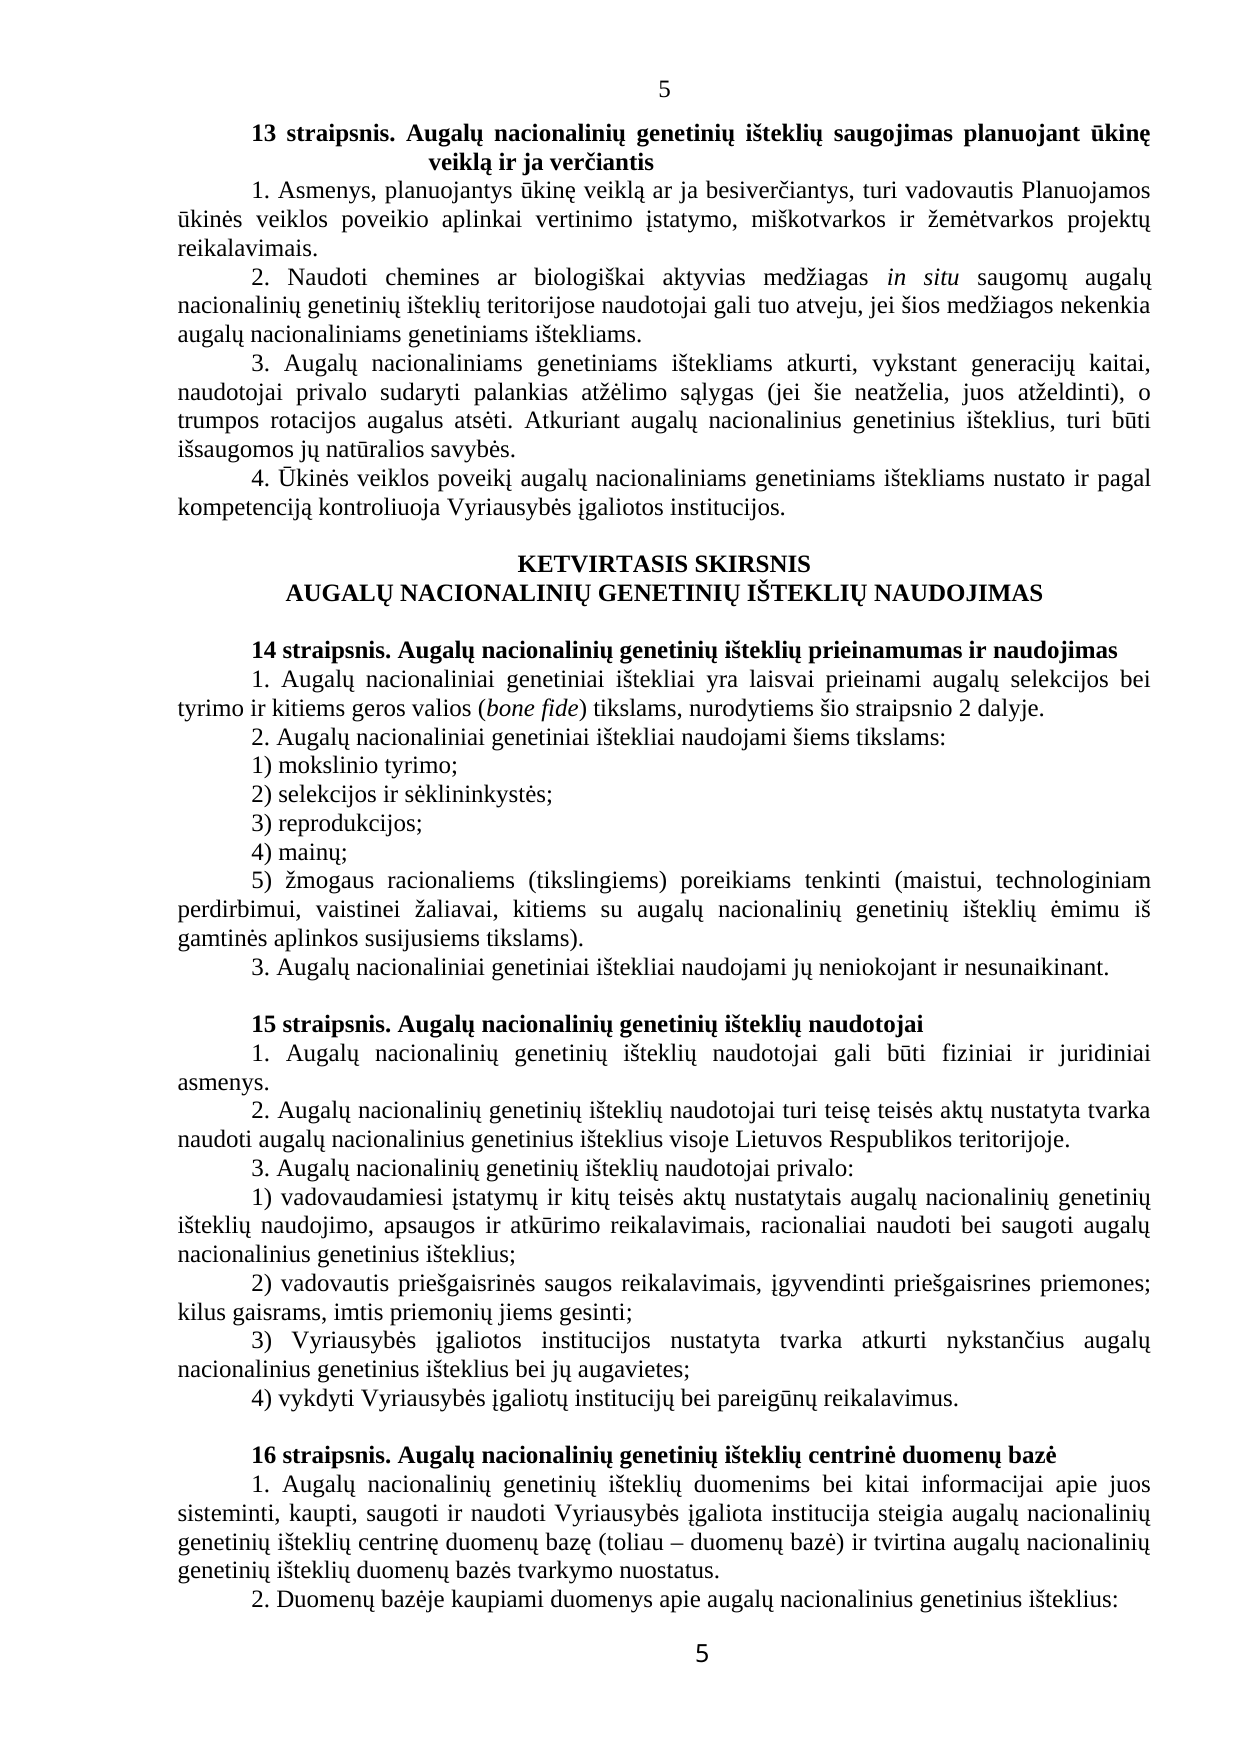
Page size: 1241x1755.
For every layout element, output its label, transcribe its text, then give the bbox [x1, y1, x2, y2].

text 1) vadovaudamiesi įstatymų ir kitų teisės aktų nustatytais augalų nacionalinių genetinių išteklių naudojimo, apsaugos ir atkūrimo reikalavimais, racionaliai naudoti bei saugoti augalų nacionalinius genetinius išteklius; [177, 1182, 1152, 1268]
text 2) vadovautis priešgaisrinės saugos reikalavimais, įgyvendinti priešgaisrines priemones; kilus gaisrams, imtis priemonių jiems gesinti; [177, 1268, 1152, 1326]
text 2. Augalų nacionalinių genetinių išteklių naudotojai turi teisę teisės aktų nustatyta tvarka naudoti augalų nacionalinius genetinius išteklius visoje Lietuvos Respublikos teritorijoje. [177, 1096, 1152, 1153]
text 4. Ūkinės veiklos poveikį augalų nacionaliniams genetiniams ištekliams nustato ir pagal kompetenciją kontroliuoja Vyriausybės įgaliotos institucijos. [177, 463, 1152, 521]
text 2. Augalų nacionaliniai genetiniai ištekliai naudojami šiems tikslams: [177, 722, 1152, 751]
text 1) mokslinio tyrimo; [177, 751, 1152, 779]
text 15 straipsnis. Augalų nacionalinių genetinių išteklių naudotojai [177, 1009, 1152, 1038]
text KETVIRTASIS SKIRSNIS [177, 549, 1152, 578]
text AUGALŲ NACIONALINIŲ GENETINIŲ IŠTEKLIŲ NAUDOJIMAS [177, 578, 1152, 607]
text 4) mainų; [177, 837, 1152, 866]
text 3) reprodukcijos; [177, 808, 1152, 837]
text 16 straipsnis. Augalų nacionalinių genetinių išteklių centrinė duomenų bazė [177, 1441, 1152, 1469]
text 14 straipsnis. Augalų nacionalinių genetinių išteklių prieinamumas ir naudojimas [177, 636, 1152, 664]
text 13 straipsnis. Augalų nacionalinių genetinių išteklių saugojimas planuojant ūkinę veiklą ir ja verčiantis [251, 118, 1152, 176]
text 2. Naudoti chemines ar biologiškai aktyvias medžiagas in situ saugomų augalų nacionalinių genetinių išteklių teritorijose naudotojai gali tuo atveju, jei šios medžiagos nekenkia augalų nacionaliniams genetiniams ištekliams. [177, 262, 1152, 348]
text 5) žmogaus racionaliems (tikslingiems) poreikiams tenkinti (maistui, technologiniam perdirbimui, vaistinei žaliavai, kitiems su augalų nacionalinių genetinių išteklių ėmimu iš gamtinės aplinkos susijusiems tikslams). [177, 866, 1152, 952]
text 1. Augalų nacionaliniai genetiniai ištekliai yra laisvai prieinami augalų selekcijos bei tyrimo ir kitiems geros valios (bone fide) tikslams, nurodytiems šio straipsnio 2 dalyje. [177, 664, 1152, 722]
text 1. Augalų nacionalinių genetinių išteklių duomenims bei kitai informacijai apie juos sisteminti, kaupti, saugoti ir naudoti Vyriausybės įgaliota institucija steigia augalų nacionalinių genetinių išteklių centrinę duomenų bazę (toliau – duomenų bazė) ir tvirtina augalų nacionalinių genetinių išteklių duomenų bazės tvarkymo nuostatus. [177, 1469, 1152, 1584]
text 3. Augalų nacionaliniams genetiniams ištekliams atkurti, vykstant generacijų kaitai, naudotojai privalo sudaryti palankias atžėlimo sąlygas (jei šie neatželia, juos atželdinti), o trumpos rotacijos augalus atsėti. Atkuriant augalų nacionalinius genetinius išteklius, turi būti išsaugomos jų natūralios savybės. [177, 348, 1152, 463]
text 4) vykdyti Vyriausybės įgaliotų institucijų bei pareigūnų reikalavimus. [177, 1383, 1152, 1412]
text 3. Augalų nacionalinių genetinių išteklių naudotojai privalo: [177, 1153, 1152, 1182]
text 1. Asmenys, planuojantys ūkinę veiklą ar ja besiverčiantys, turi vadovautis Planuojamos ūkinės veiklos poveikio aplinkai vertinimo įstatymo, miškotvarkos ir žemėtvarkos projektų reikalavimais. [177, 176, 1152, 262]
text 3) Vyriausybės įgaliotos institucijos nustatyta tvarka atkurti nykstančius augalų nacionalinius genetinius išteklius bei jų augavietes; [177, 1326, 1152, 1383]
text 2) selekcijos ir sėklininkystės; [177, 779, 1152, 808]
text 1. Augalų nacionalinių genetinių išteklių naudotojai gali būti fiziniai ir juridiniai asmenys. [177, 1038, 1152, 1096]
text 2. Duomenų bazėje kaupiami duomenys apie augalų nacionalinius genetinius išteklius: [177, 1584, 1152, 1613]
text 3. Augalų nacionaliniai genetiniai ištekliai naudojami jų neniokojant ir nesunaikinant. [177, 952, 1152, 981]
